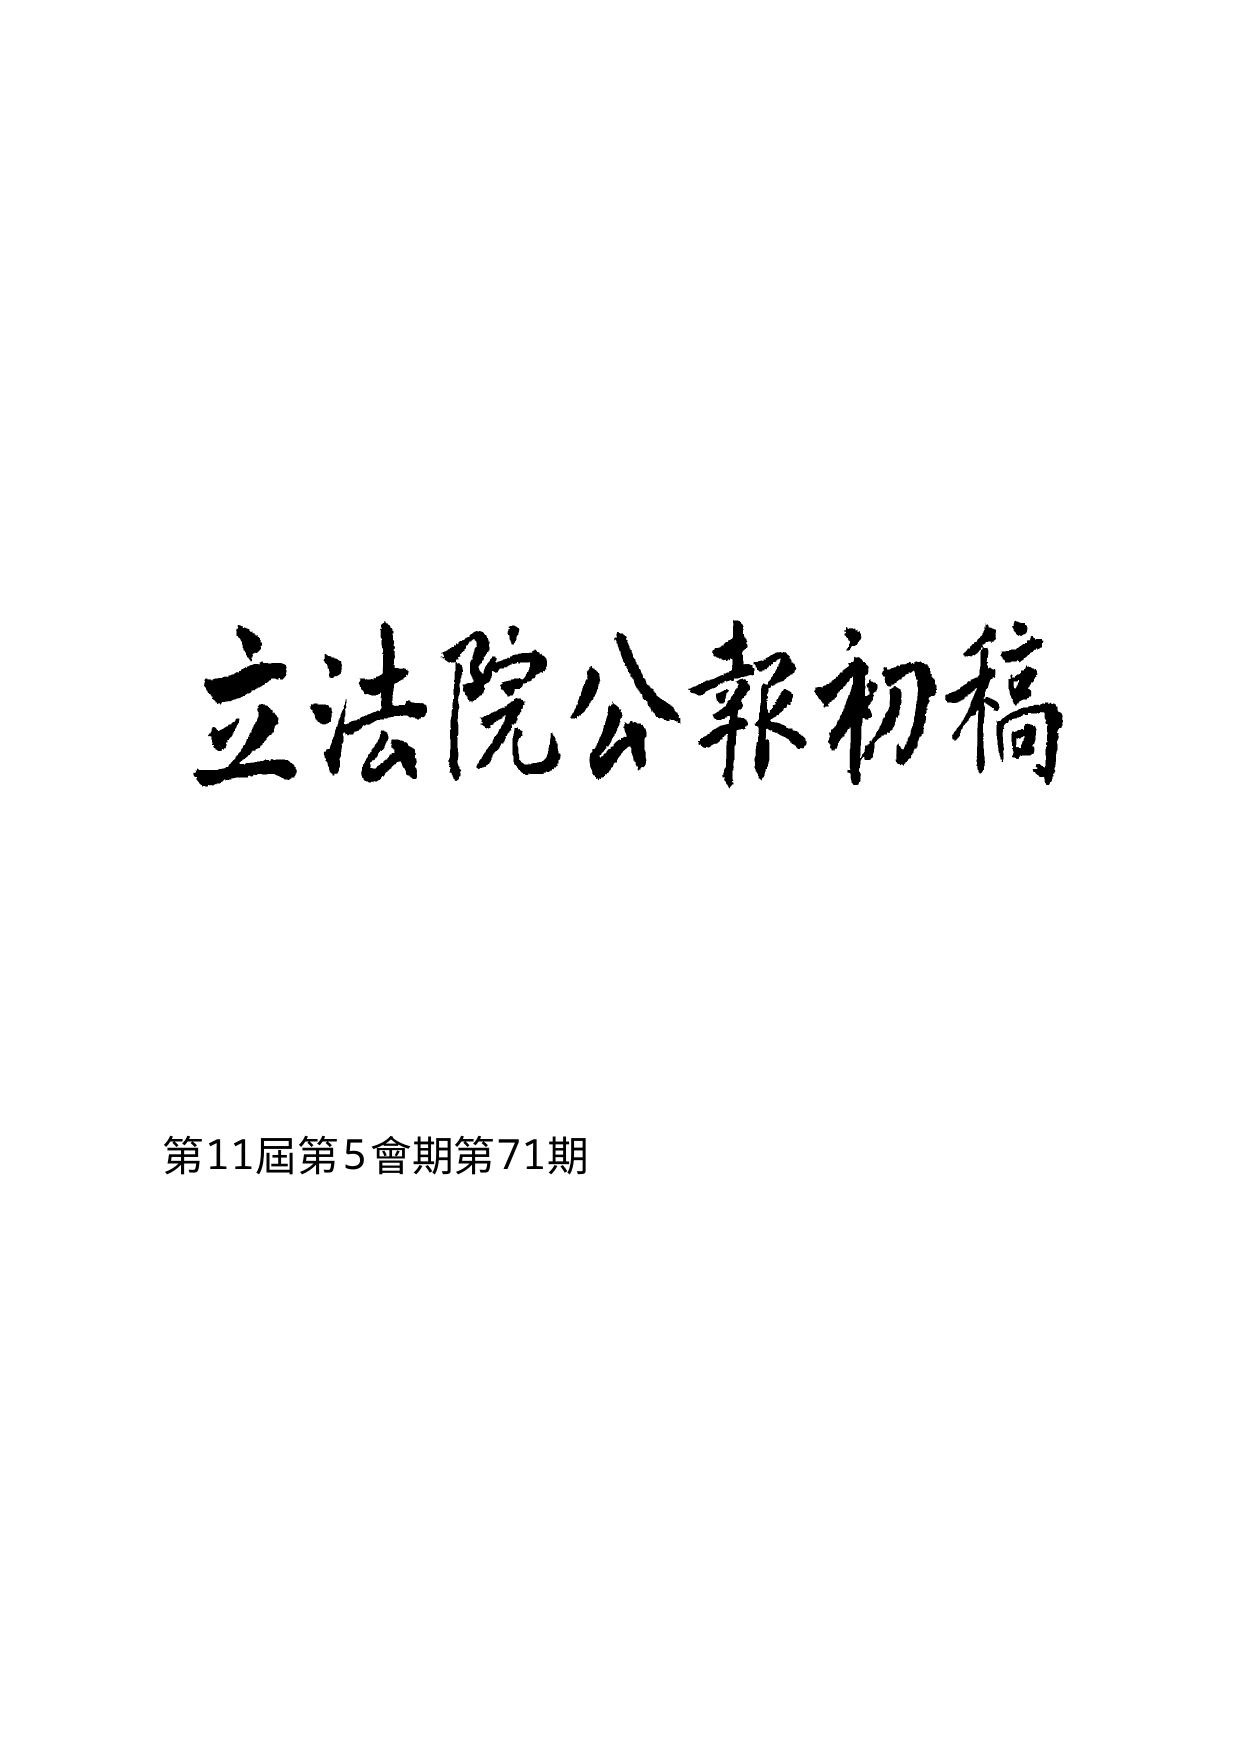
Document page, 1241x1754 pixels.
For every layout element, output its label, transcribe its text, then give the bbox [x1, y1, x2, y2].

table_header [151, 406, 1098, 902]
table_header 第11屆第5會期第71期 [151, 1089, 617, 1234]
